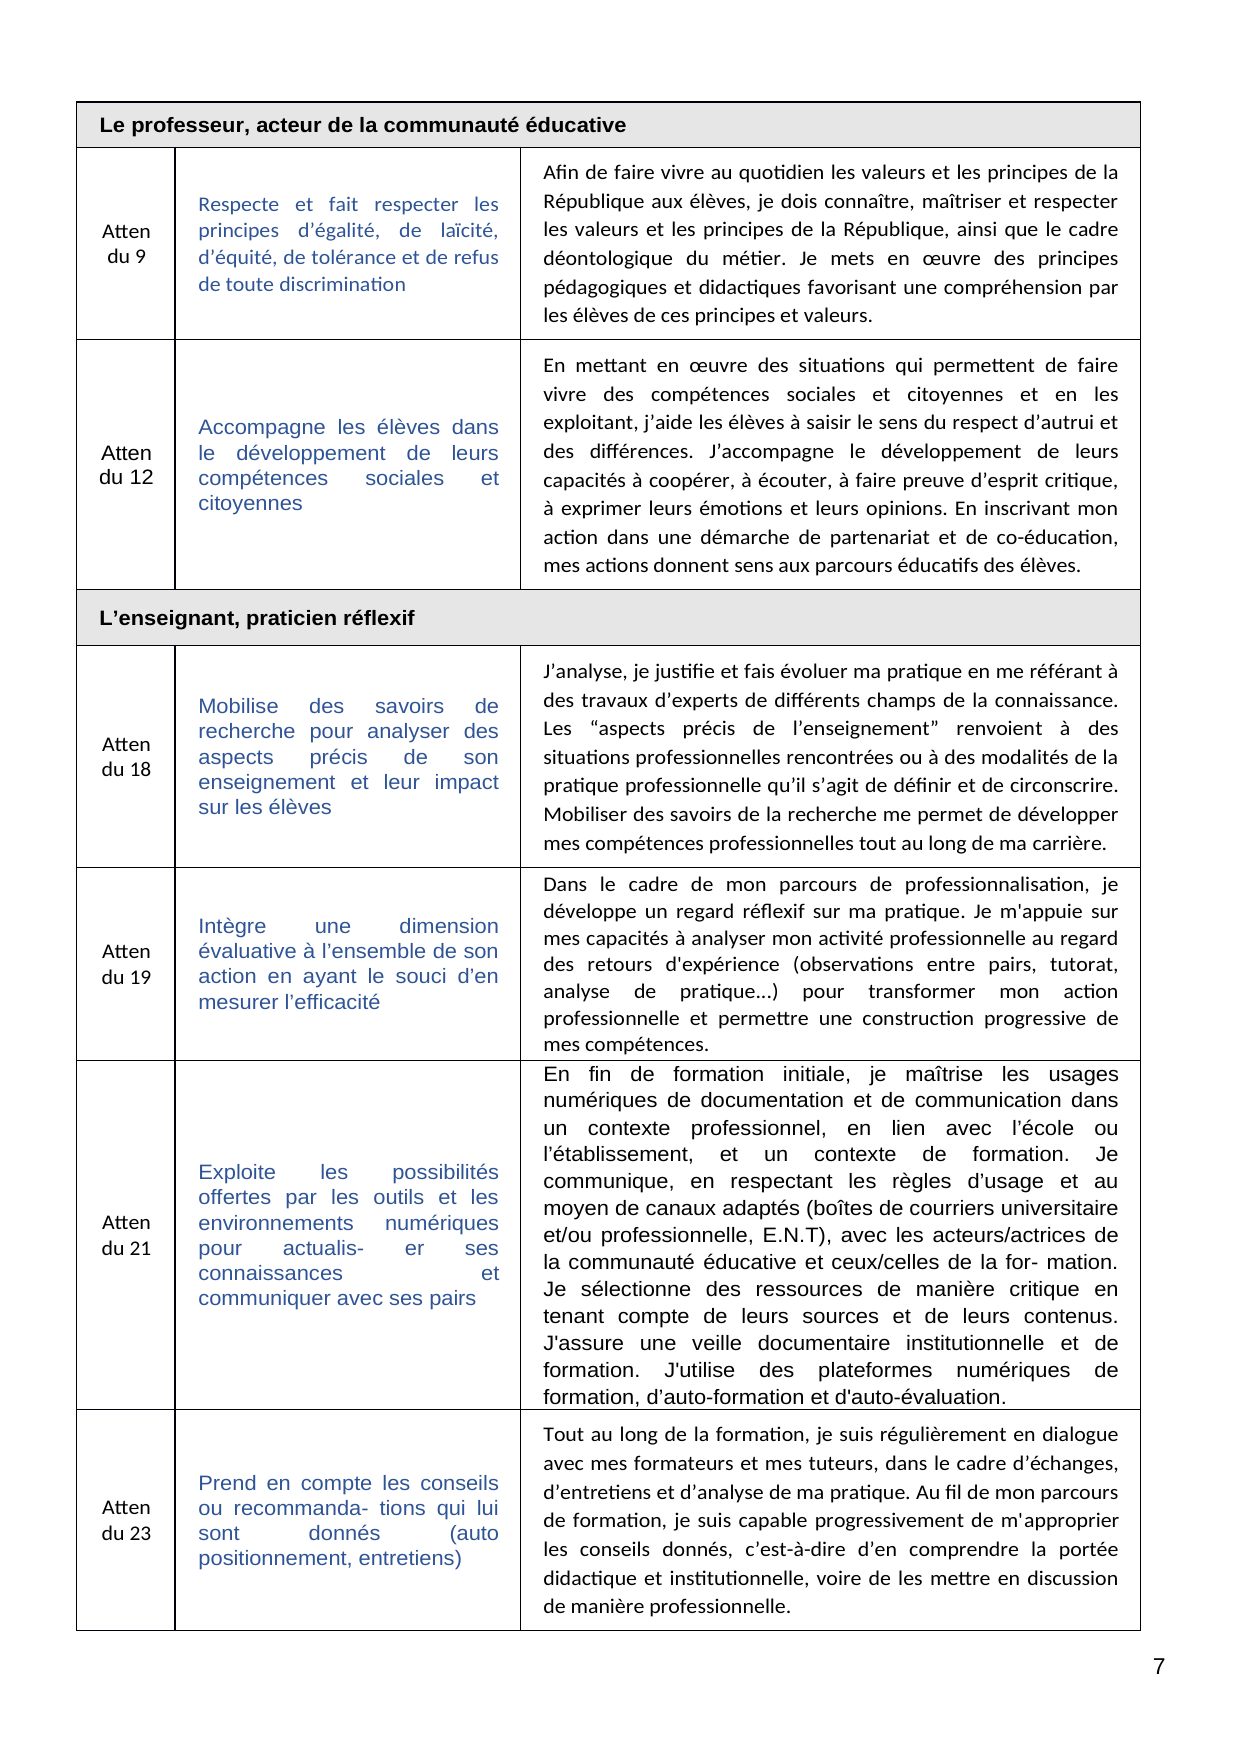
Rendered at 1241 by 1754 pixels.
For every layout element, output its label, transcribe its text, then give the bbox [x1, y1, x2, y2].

table_cell J’analyse, je justifie et fais évoluer ma pratique en me référant à des travaux d’experts de différents champs de la connaissance. Les “aspects précis de l’enseignement” renvoient à des situations professionnelles rencontrées ou à des modalités de la pratique professionnelle qu’il s’agit de définir et de circonscrire. Mobiliser des savoirs de la recherche me permet de développer mes compétences professionnelles tout au long de ma carrière. [521, 646, 1140, 867]
table_cell Dans le cadre de mon parcours de professionnalisation, je développe un regard réflexif sur ma pratique. Je m'appuie sur mes capacités à analyser mon activité professionnelle au regard des retours d'expérience (observations entre pairs, tutorat, analyse de pratique...) pour transformer mon action professionnelle et permettre une construction progressive de mes compétences. [521, 868, 1140, 1060]
table_cell Accompagne les élèves dans le développement de leurs compétences sociales et citoyennes [176, 340, 520, 589]
table_cell Attendu 23 [77, 1410, 174, 1630]
table_cell En fin de formation initiale, je maîtrise les usages numériques de documentation et de communication dans un contexte professionnel, en lien avec l’école ou l’établissement, et un contexte de formation. Je communique, en respectant les règles d’usage et au moyen de canaux adaptés (boîtes de courriers universitaire et/ou professionnelle, E.N.T), avec les acteurs/actrices de la communauté éducative et ceux/celles de la for- mation. Je sélectionne des ressources de manière critique en tenant compte de leurs sources et de leurs contenus. J'assure une veille documentaire institutionnelle et de formation. J'utilise des plateformes numériques de formation, d’auto-formation et d'auto-évaluation. [521, 1061, 1140, 1409]
table_cell Attendu 21 [77, 1061, 174, 1409]
table_cell Attendu 19 [77, 868, 174, 1060]
table_cell Tout au long de la formation, je suis régulièrement en dialogue avec mes formateurs et mes tuteurs, dans le cadre d’échanges, d’entretiens et d’analyse de ma pratique. Au fil de mon parcours de formation, je suis capable progressivement de m'approprier les conseils donnés, c’est-à-dire d’en comprendre la portée didactique et institutionnelle, voire de les mettre en discussion de manière professionnelle. [521, 1410, 1140, 1630]
table_cell Prend en compte les conseils ou recommanda- tions qui lui sont donnés (auto positionnement, entretiens) [176, 1410, 520, 1630]
table_cell Respecte et fait respecter les principes d’égalité, de laïcité, d’équité, de tolérance et de refus de toute discrimination [176, 148, 520, 339]
table_cell Afin de faire vivre au quotidien les valeurs et les principes de la République aux élèves, je dois connaître, maîtriser et respecter les valeurs et les principes de la République, ainsi que le cadre déontologique du métier. Je mets en œuvre des principes pédagogiques et didactiques favorisant une compréhension par les élèves de ces principes et valeurs. [521, 148, 1140, 339]
table_cell En mettant en œuvre des situations qui permettent de faire vivre des compétences sociales et citoyennes et en les exploitant, j’aide les élèves à saisir le sens du respect d’autrui et des différences. J’accompagne le développement de leurs capacités à coopérer, à écouter, à faire preuve d’esprit critique, à exprimer leurs émotions et leurs opinions. En inscrivant mon action dans une démarche de partenariat et de co-éducation, mes actions donnent sens aux parcours éducatifs des élèves. [521, 340, 1140, 589]
table_cell Mobilise des savoirs de recherche pour analyser des aspects précis de son enseignement et leur impact sur les élèves [176, 646, 520, 867]
table_cell Attendu 12 [77, 340, 174, 589]
table_cell L’enseignant, praticien réflexif [77, 590, 1140, 645]
table_cell Attendu 18 [77, 646, 174, 867]
table_cell Intègre une dimension évaluative à l’ensemble de son action en ayant le souci d’en mesurer l’efficacité [176, 868, 520, 1060]
table_cell Le professeur, acteur de la communauté éducative [77, 103, 1140, 147]
table_cell Attendu 9 [77, 148, 174, 339]
table_cell Exploite les possibilités offertes par les outils et les environnements numériques pour actualis- er ses connaissances et communiquer avec ses pairs [176, 1061, 520, 1409]
